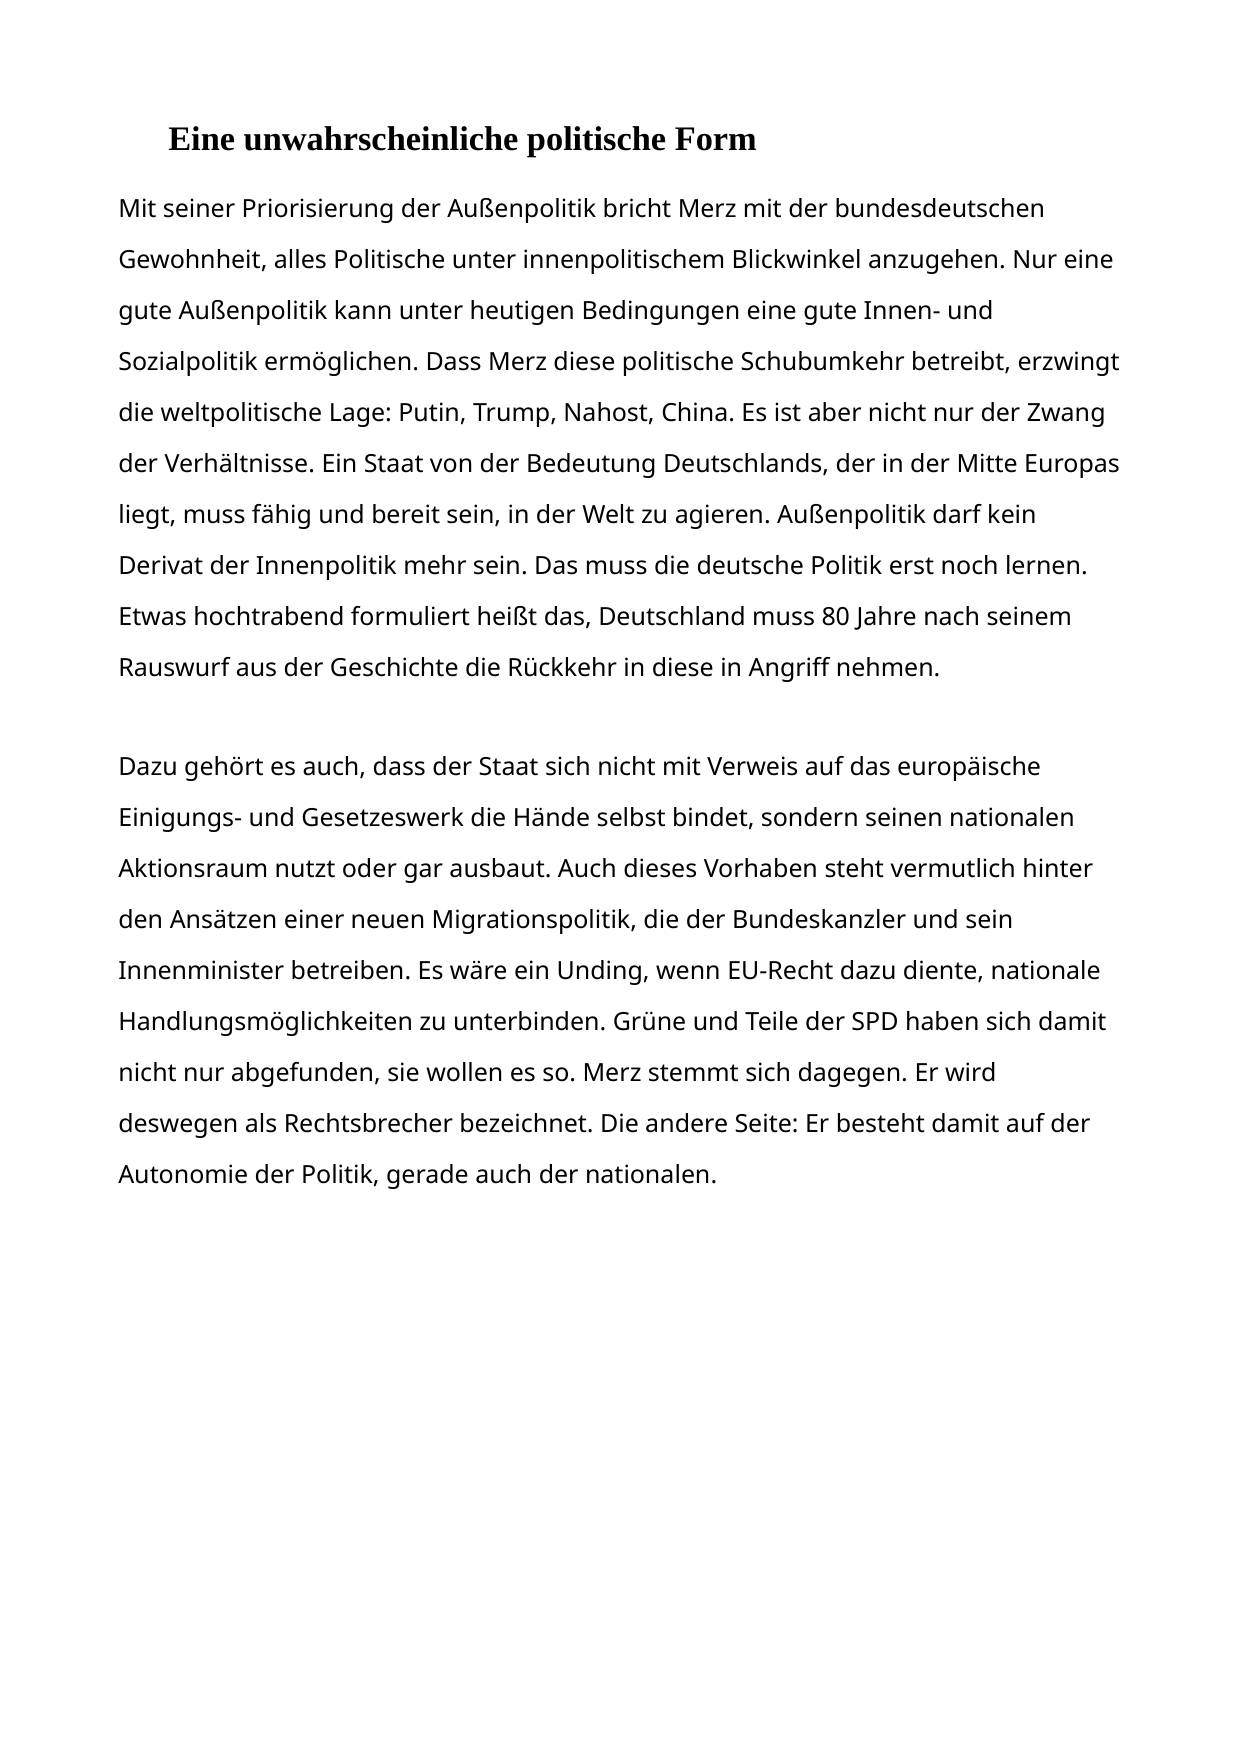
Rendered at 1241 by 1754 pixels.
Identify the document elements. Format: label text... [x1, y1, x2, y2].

subtitle Eine unwahrscheinliche politische Form [168, 118, 1072, 158]
text Mit seiner Priorisierung der Außenpolitik bricht Merz mit der bundesdeutschen Gewohnheit, alles Politische unter innenpolitischem Blickwinkel anzugehen. Nur eine gute Außenpolitik kann unter heutigen Bedingungen eine gute Innen- und Sozialpolitik ermöglichen. Dass Merz diese politische Schubumkehr betreibt, erzwingt die weltpolitische Lage: Putin, Trump, Nahost, China. Es ist aber nicht nur der Zwang der Verhältnisse. Ein Staat von der Bedeutung Deutschlands, der in der Mitte Europas liegt, muss fähig und bereit sein, in der Welt zu agieren. Außenpolitik darf kein Derivat der Innenpolitik mehr sein. Das muss die deutsche Politik erst noch lernen. Etwas hochtrabend formuliert heißt das, Deutschland muss 80 Jahre nach seinem Rauswurf aus der Geschichte die Rückkehr in diese in Angriff nehmen. [118, 190, 1122, 684]
text Dazu gehört es auch, dass der Staat sich nicht mit Verweis auf das europäische Einigungs- und Gesetzeswerk die Hände selbst bindet, sondern seinen nationalen Aktionsraum nutzt oder gar ausbaut. Auch dieses Vorhaben steht vermutlich hinter den Ansätzen einer neuen Migrationspolitik, die der Bundeskanzler und sein Innenminister betreiben. Es wäre ein Unding, wenn EU-Recht dazu diente, nationale Handlungsmöglichkeiten zu unterbinden. Grüne und Teile der SPD haben sich damit nicht nur abgefunden, sie wollen es so. Merz stemmt sich dagegen. Er wird deswegen als Rechtsbrecher bezeichnet. Die andere Seite: Er besteht damit auf der Autonomie der Politik, gerade auch der nationalen. [118, 748, 1122, 1191]
